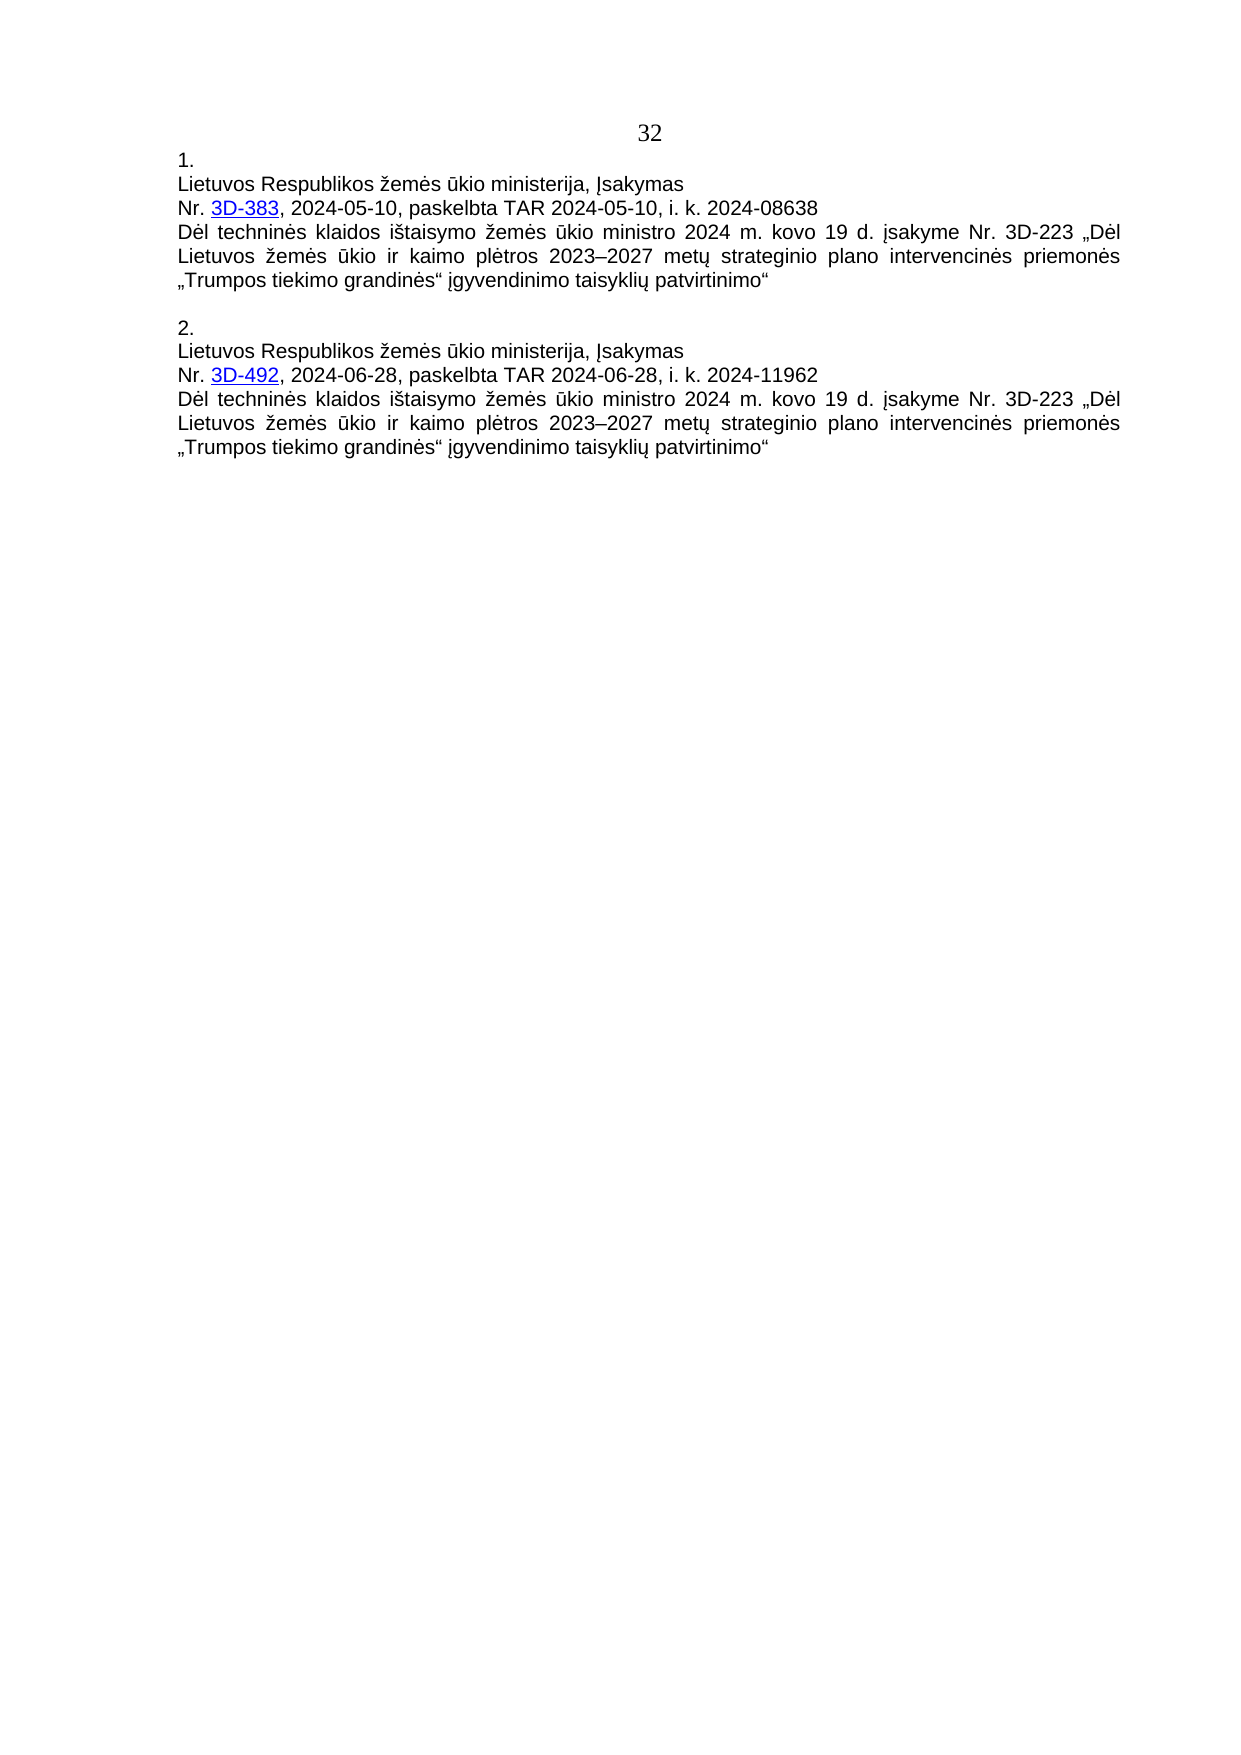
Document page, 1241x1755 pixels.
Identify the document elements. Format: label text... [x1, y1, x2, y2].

text Dėl techninės klaidos ištaisymo žemės ūkio ministro 2024 m. kovo 19 d. įsakyme Nr. 3D-223 „Dėl Lietuvos žemės ūkio ir kaimo plėtros 2023–2027 metų strateginio plano intervencinės priemonės „Trumpos tiekimo grandinės“ įgyvendinimo taisyklių patvirtinimo“ [177, 387, 1122, 459]
text 2. [177, 315, 1122, 339]
text Lietuvos Respublikos žemės ūkio ministerija, Įsakymas [177, 339, 1122, 363]
text Nr. 3D-492, 2024-06-28, paskelbta TAR 2024-06-28, i. k. 2024-11962 [177, 363, 1122, 387]
text Nr. 3D-383, 2024-05-10, paskelbta TAR 2024-05-10, i. k. 2024-08638 [177, 196, 1122, 219]
text Dėl techninės klaidos ištaisymo žemės ūkio ministro 2024 m. kovo 19 d. įsakyme Nr. 3D-223 „Dėl Lietuvos žemės ūkio ir kaimo plėtros 2023–2027 metų strateginio plano intervencinės priemonės „Trumpos tiekimo grandinės“ įgyvendinimo taisyklių patvirtinimo“ [177, 219, 1122, 291]
text Lietuvos Respublikos žemės ūkio ministerija, Įsakymas [177, 172, 1122, 196]
text 1. [177, 148, 1122, 172]
